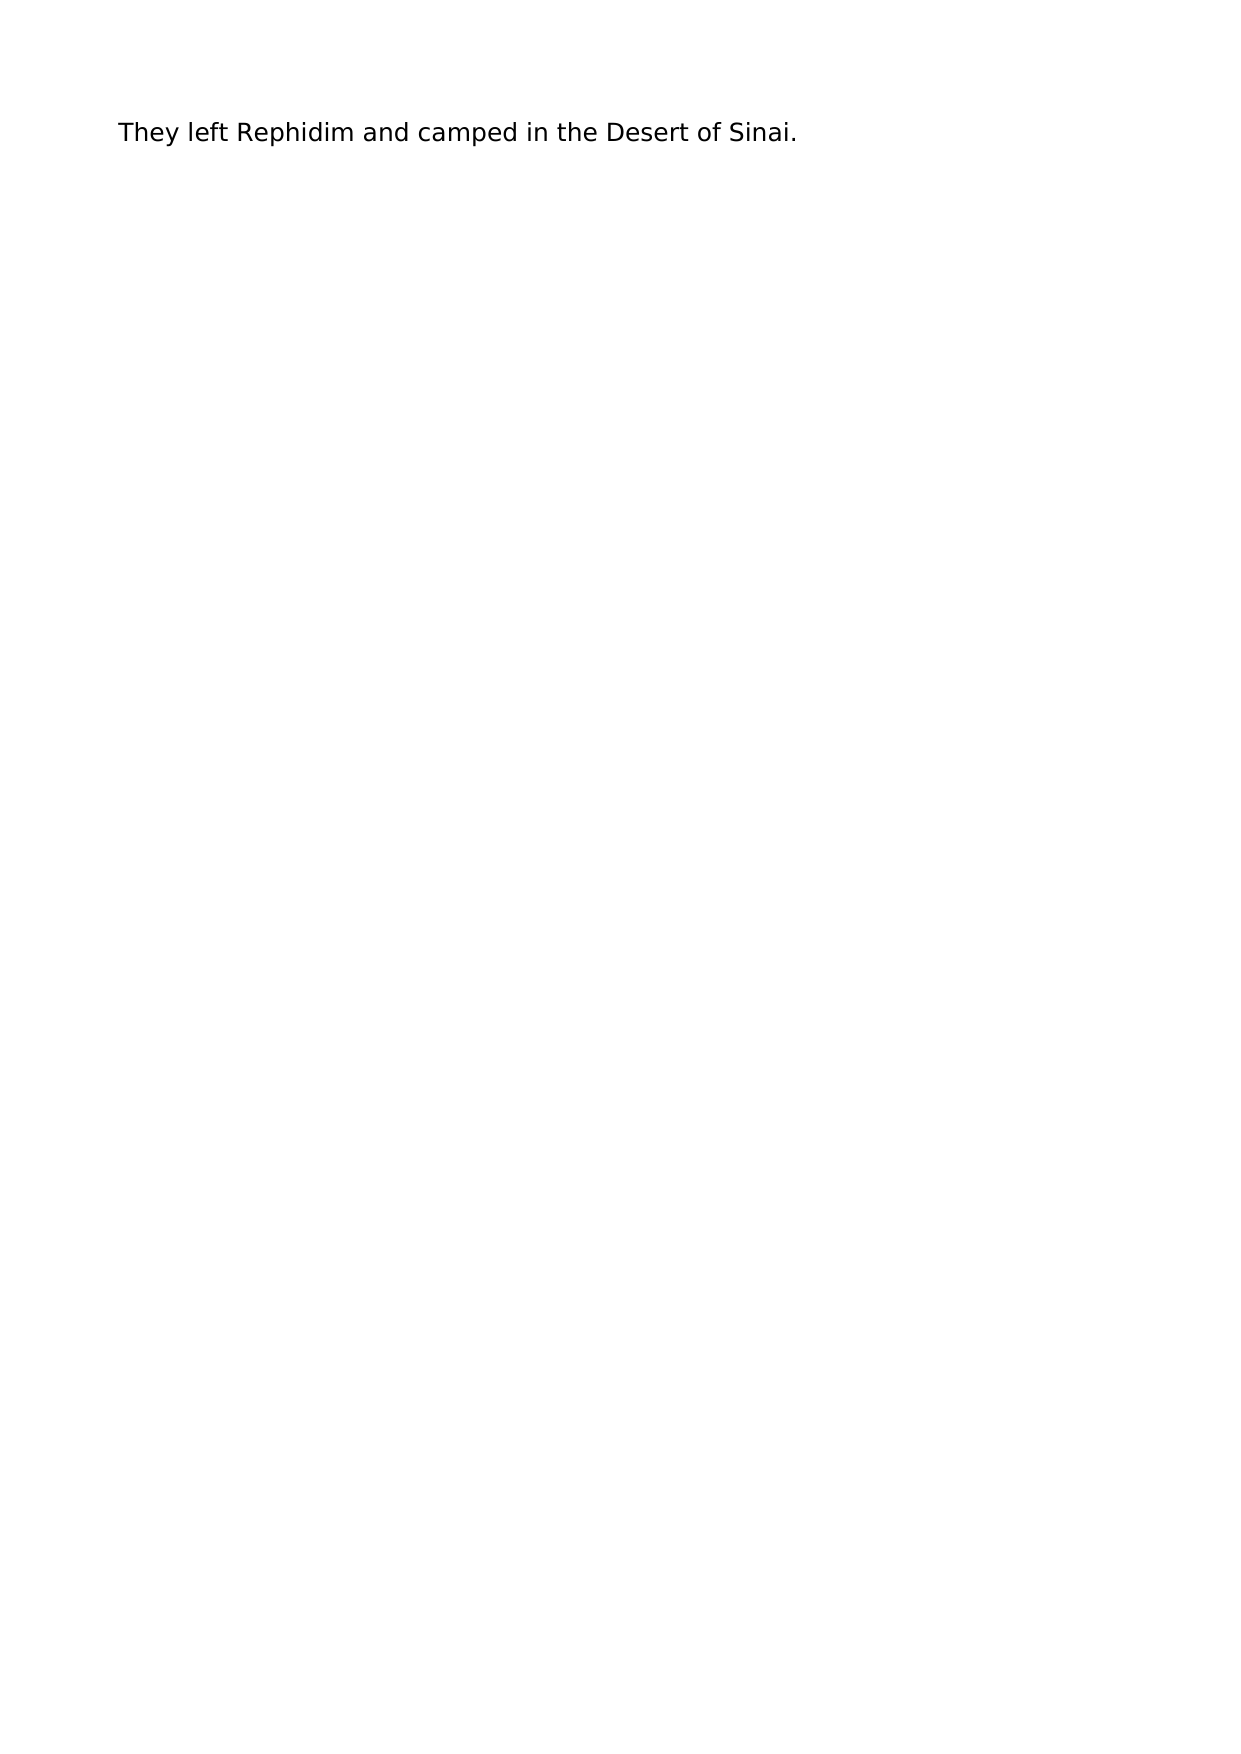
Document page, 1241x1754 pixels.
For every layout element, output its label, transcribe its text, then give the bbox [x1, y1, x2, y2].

text They left Rephidim and camped in the Desert of Sinai. [118, 118, 1122, 147]
